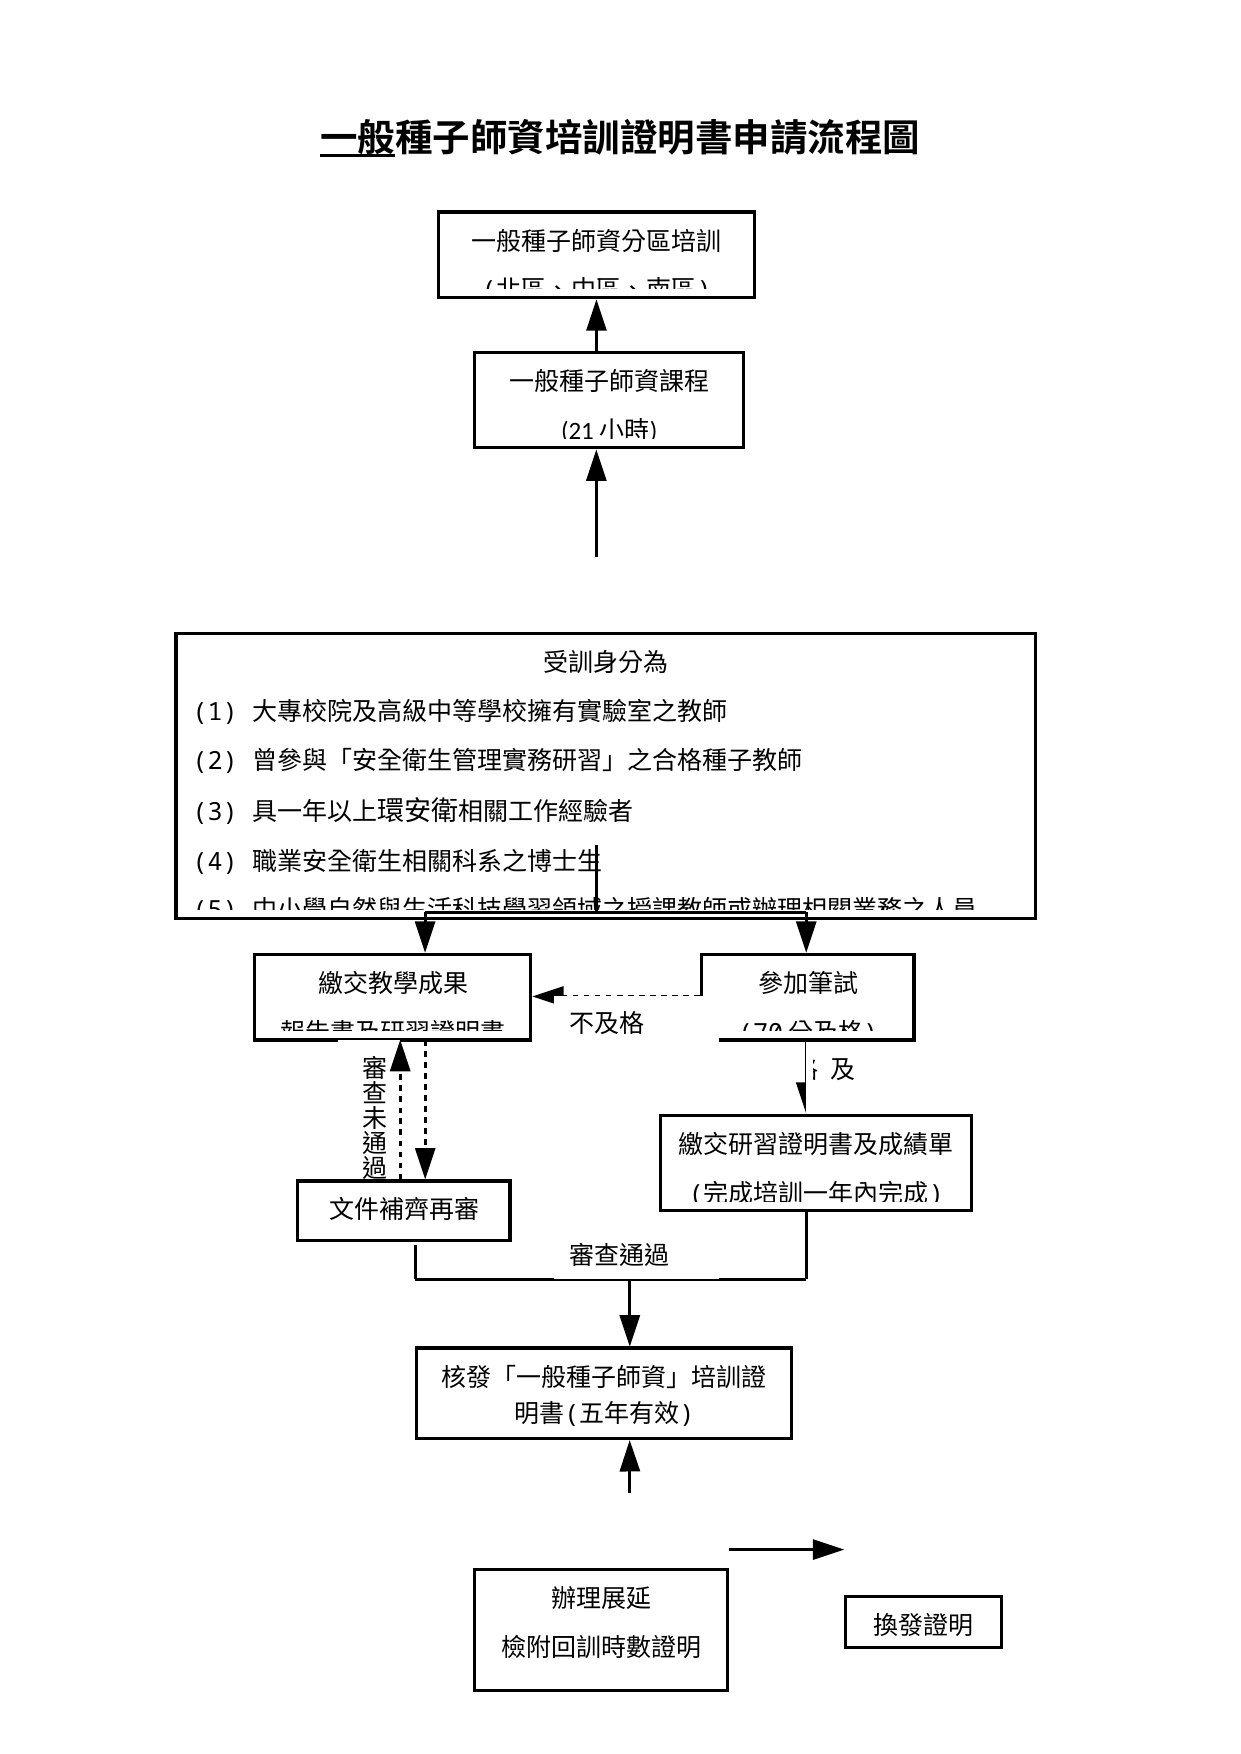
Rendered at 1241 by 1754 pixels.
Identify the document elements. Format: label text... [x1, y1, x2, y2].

text 辦理展延 [491, 1579, 711, 1615]
text (2) 曾參與「安全衛生管理實務研習」之合格種子教師 [192, 740, 1019, 777]
text (完成培訓一年內完成) [677, 1173, 955, 1201]
text 受訓身分為 [192, 643, 1019, 679]
text 文件補齊再審 [314, 1190, 493, 1226]
text (5) 中小學自然與生活科技學習領域之授課教師或辦理相關業務之人員 [192, 890, 595, 909]
text 一般種子師資培訓證明書申請流程圖 [142, 93, 1098, 156]
text 繳交研習證明書及成績單 [677, 1124, 955, 1161]
text 及格 [814, 1057, 861, 1098]
text (70分及格) [719, 1012, 897, 1031]
text (五年內累計9小時) [491, 1676, 711, 1681]
text 檢附回訓時數證明 [491, 1628, 711, 1664]
text 繳交教學成果 [271, 963, 514, 999]
text 一般種子師資分區培訓 [455, 221, 738, 257]
text (21 小時) [491, 410, 727, 439]
text (1) 大專校院及高級中等學校擁有實驗室之教師 [192, 692, 1019, 728]
text 不及格 [569, 1004, 704, 1040]
text (4) 職業安全衛生相關科系之博士生 [192, 841, 1019, 877]
text (北區、中區、南區) [455, 270, 738, 289]
text 換發證明書 [862, 1606, 985, 1639]
text 審查未通過 [356, 1055, 393, 1179]
text 核發「一般種子師資」培訓證明書(五年有效) [433, 1357, 775, 1429]
text 報告書及研習證明書 [271, 1012, 514, 1031]
text (5) 中小學自然與生活科技學習領域之授課教師或辦理相關業務之人員 [598, 890, 1019, 909]
text (3) 具一年以上環安衛相關工作經驗者 [192, 789, 1019, 828]
text 審查通過 [569, 1235, 704, 1271]
text 參加筆試 [718, 963, 897, 999]
text 一般種子師資課程 [491, 362, 727, 398]
